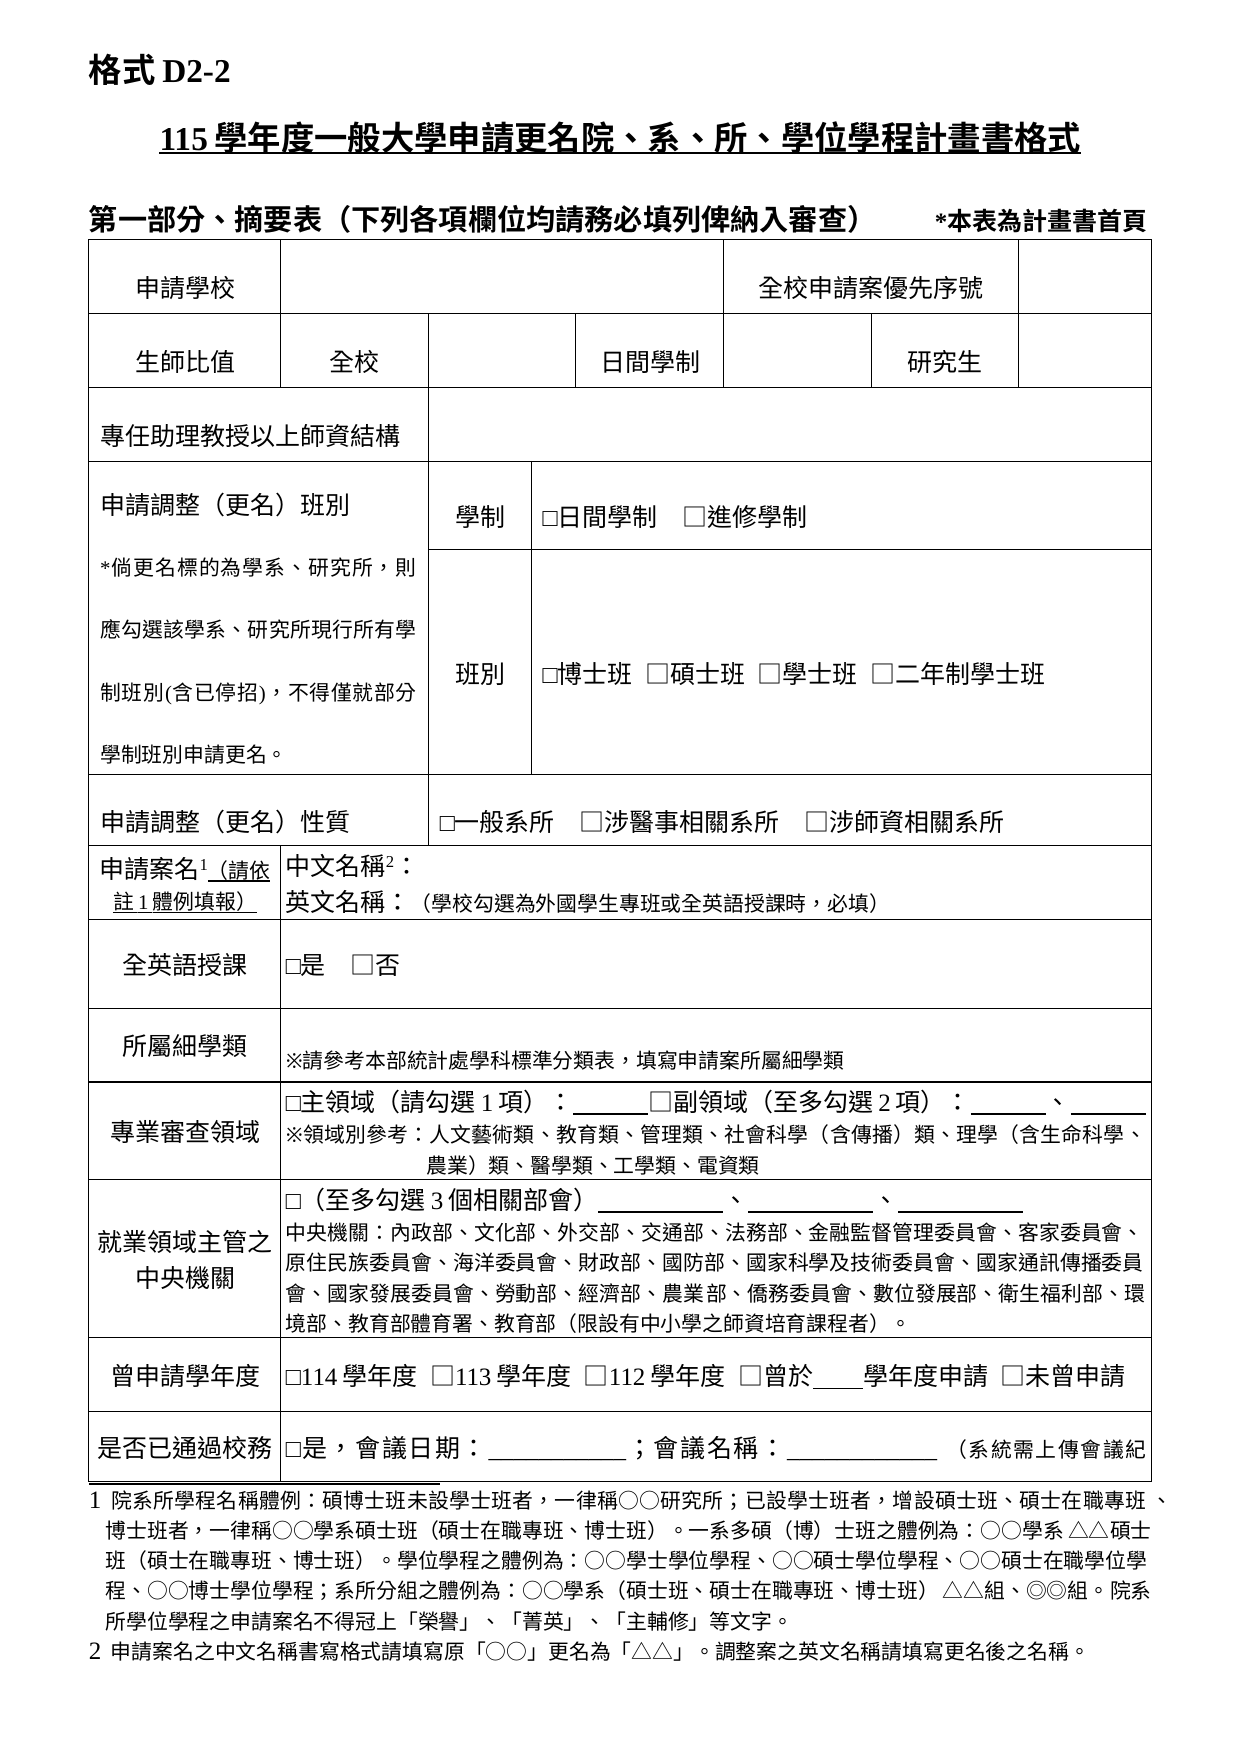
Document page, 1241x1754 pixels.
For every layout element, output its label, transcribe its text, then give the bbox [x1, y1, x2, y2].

table_cell 班別 [429, 550, 531, 774]
table_cell □（至多勾選3個相關部會） 、 、 中央機關：內政部、文化部、外交部、交通部、法務部、金融監督管理委員會、客家委員會、原住民族委員會、海洋委員會、財政部、國防部、國家科學及技術委員會、國家通訊傳播委員會、國家發展委員會、勞動部、經濟部、農業部、僑務委員會、數位發展部、衛生福利部、環境部、教育部體育署、教育部（限設有中小學之師資培育課程者）。 [281, 1180, 1151, 1337]
table_cell 中文名稱： 英文名稱：（學校勾選為外國學生專班或全英語授課時，必填） [281, 846, 1151, 919]
table_header [281, 240, 723, 313]
table_cell 學制 [429, 462, 531, 549]
table_cell [429, 314, 575, 387]
table_cell ※請參考本部統計處學科標準分類表，填寫申請案所屬細學類 [281, 1009, 1151, 1081]
table_header 全校申請案優先序號 [724, 240, 1018, 313]
table_cell □日間學制 □進修學制 [532, 462, 1151, 549]
table_cell □是，會議日期：___________；會議名稱：____________ （系統需上傳會議紀 [281, 1412, 1151, 1481]
table_cell [724, 314, 871, 387]
table_cell 所屬細學類 [89, 1009, 280, 1081]
text 115學年度一般大學申請更名院、系、所、學位學程計畫書格式 [89, 111, 1152, 159]
table_cell 專任助理教授以上師資結構 [89, 388, 428, 461]
table_cell 日間學制 [576, 314, 723, 387]
table_cell □一般系所 □涉醫事相關系所 □涉師資相關系所 [429, 775, 1151, 845]
table_cell 全英語授課 [89, 920, 280, 1008]
table_cell 研究生 [872, 314, 1018, 387]
table_header 申請學校 [89, 240, 280, 313]
table_header [1019, 240, 1151, 313]
table_cell 申請案名（請依註1體例填報） [89, 846, 280, 919]
table_cell 曾申請學年度 [89, 1338, 280, 1411]
text 第一部分、摘要表（下列各項欄位均請務必填列俾納入審查） *本表為計畫書首頁 [89, 197, 1152, 239]
table_cell 就業領域主管之中央機關 [89, 1180, 280, 1337]
table_cell [1019, 314, 1151, 387]
table_cell 專業審查領域 [89, 1083, 280, 1179]
table_cell 申請調整（更名）班別 *倘更名標的為學系、研究所，則應勾選該學系、研究所現行所有學制班別(含已停招)，不得僅就部分學制班別申請更名。 [89, 462, 428, 774]
table_cell 生師比值 [89, 314, 280, 387]
table_cell □主領域（請勾選1項）： □副領域（至多勾選2項）： 、 ※領域別參考：人文藝術類、教育類、管理類、社會科學（含傳播）類、理學（含生命科學、農業）類、醫學類、工學類、電資類 [281, 1083, 1151, 1179]
table_cell [429, 388, 1151, 461]
text 格式D2-2 [89, 44, 1152, 92]
table_cell □114學年度 □113學年度 □112學年度 □曾於 學年度申請 □未曾申請 [281, 1338, 1151, 1411]
table_cell 全校 [281, 314, 428, 387]
table_cell 是否已通過校務 [89, 1412, 280, 1481]
table_cell 申請調整（更名）性質 [89, 775, 428, 845]
table_cell □是 □否 [281, 920, 1151, 1008]
table_cell □博士班 □碩士班 □學士班 □二年制學士班 [532, 550, 1151, 774]
